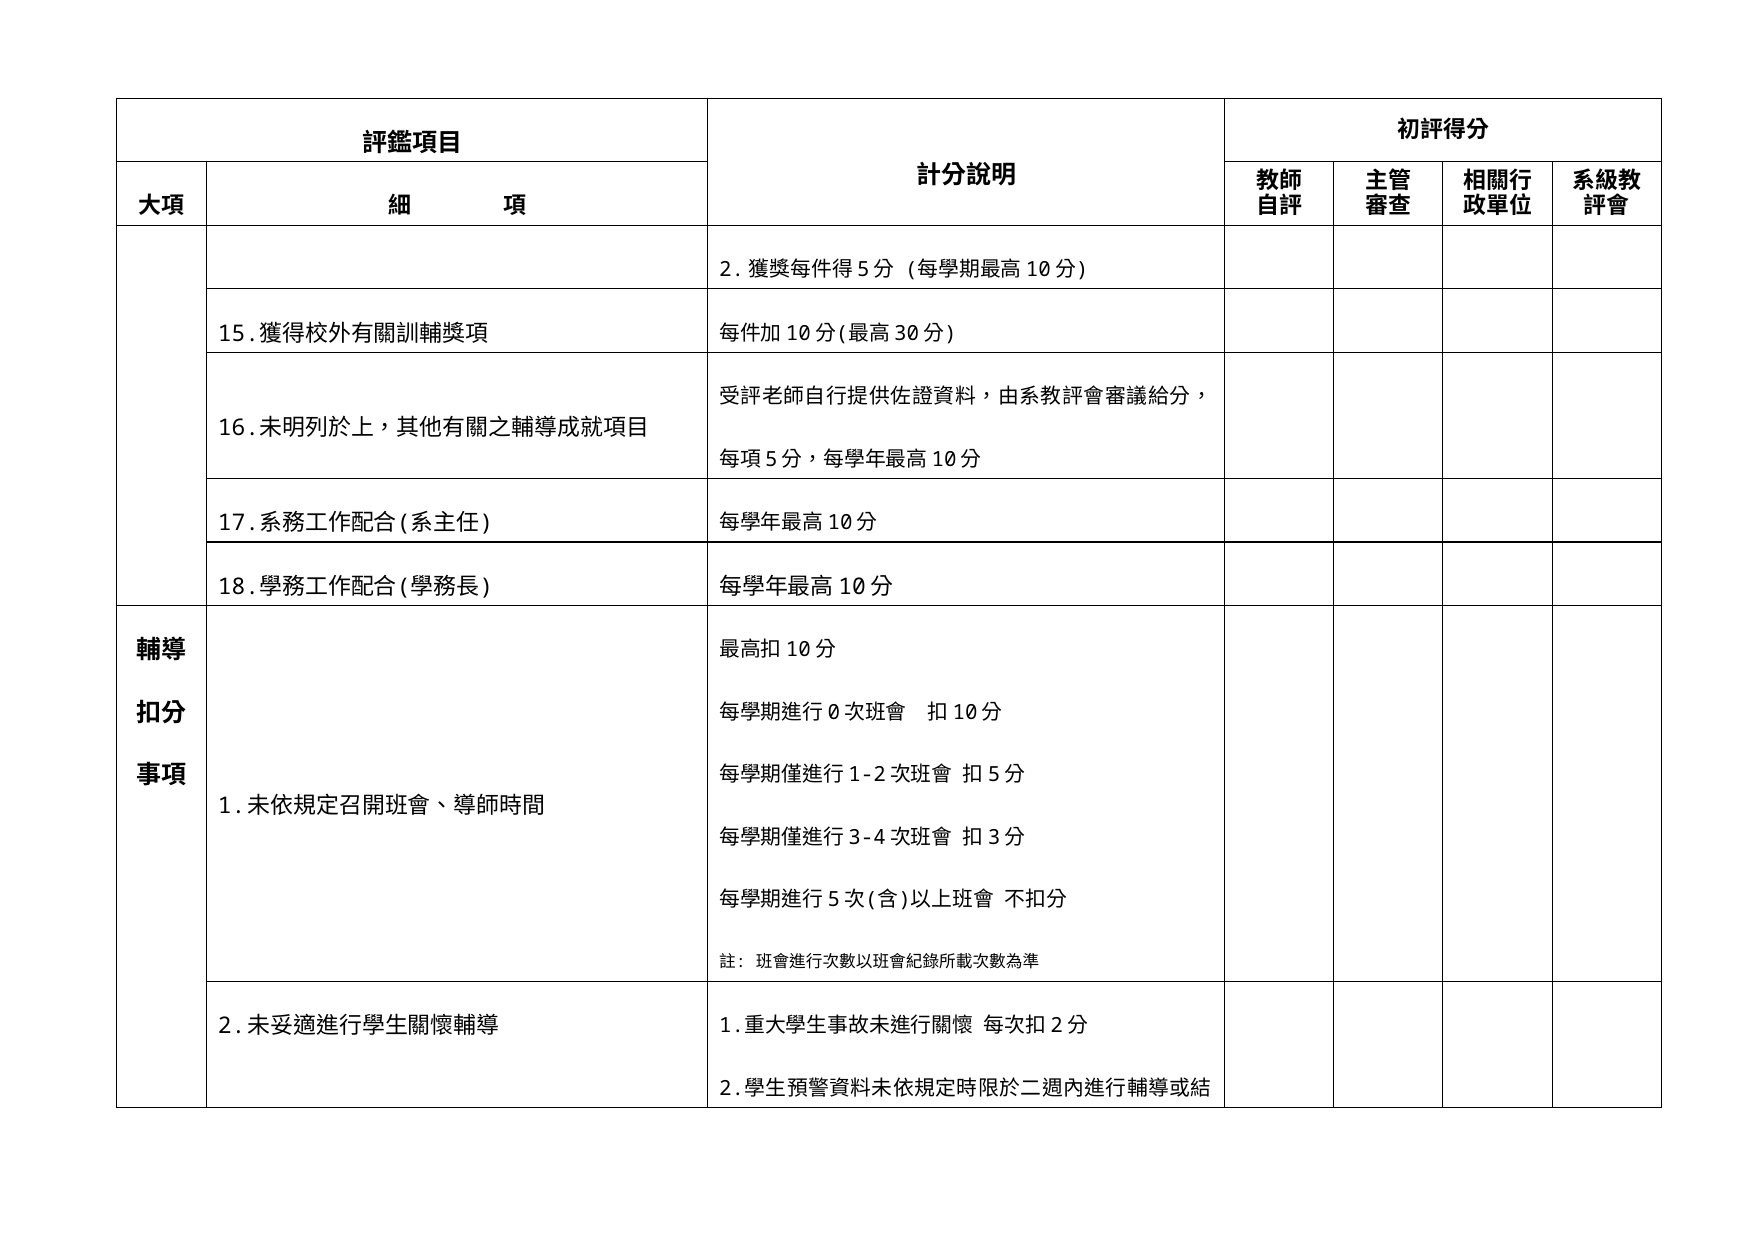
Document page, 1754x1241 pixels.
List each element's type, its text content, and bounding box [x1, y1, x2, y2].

table_cell [1334, 226, 1442, 288]
table_cell [1225, 289, 1333, 352]
table_cell [1334, 982, 1442, 1107]
table_cell 相關行政單位 [1443, 162, 1552, 225]
table_cell [1553, 353, 1661, 478]
table_cell [1225, 606, 1333, 981]
table_cell 每件加10分(最高30分) [708, 289, 1224, 352]
table_cell 獲得校外有關訓輔獎項 [207, 289, 707, 352]
table_header 初評得分 [1225, 99, 1661, 161]
table_cell 學務工作配合(學務長) [207, 543, 707, 605]
table_cell 主管 審查 [1334, 162, 1442, 225]
table_cell [1553, 543, 1661, 605]
table_cell [1334, 289, 1442, 352]
table_cell 1.重大學生事故未進行關懷 每次扣2分 2.學生預警資料未依規定時限於二週內進行輔導或結 [708, 982, 1224, 1107]
table_cell [117, 226, 206, 605]
table_cell 輔導 扣分 事項 [117, 606, 206, 1107]
table_cell [1225, 226, 1333, 288]
table_header 計分說明 [708, 99, 1224, 225]
table_cell 未依規定召開班會、導師時間 [207, 606, 707, 981]
table_cell [1443, 226, 1552, 288]
table_cell 細 項 [207, 162, 707, 225]
table_cell 大項 [117, 162, 206, 225]
table_cell 系務工作配合(系主任) [207, 479, 707, 541]
table_cell [1443, 289, 1552, 352]
table_cell [1443, 479, 1552, 541]
table_cell 教師 自評 [1225, 162, 1333, 225]
table_cell 每學年最高10分 [708, 479, 1224, 541]
table_cell [1225, 353, 1333, 478]
table_cell [1225, 479, 1333, 541]
table_header 評鑑項目 [117, 99, 707, 161]
table_cell [1443, 353, 1552, 478]
table_cell 受評老師自行提供佐證資料，由系教評會審議給分，每項5分，每學年最高10分 [708, 353, 1224, 478]
table_cell 投入學生事務相關活動(健康促進、品德教育、服務學習、就業輔導、等)。 參與每次得2分 (每學期最高6分) 獲獎每件得5分 (每學期最高10分) [708, 226, 1224, 288]
table_cell [1334, 543, 1442, 605]
table_cell [1334, 479, 1442, 541]
table_cell 每學年最高10分 [708, 543, 1224, 605]
table_cell [1553, 606, 1661, 981]
table_cell [1443, 543, 1552, 605]
table_cell [1443, 606, 1552, 981]
table_cell [207, 226, 707, 288]
table_cell 系級教評會 [1553, 162, 1661, 225]
table_cell [1334, 606, 1442, 981]
table_cell [1553, 982, 1661, 1107]
table_cell [1553, 226, 1661, 288]
table_cell [1225, 543, 1333, 605]
table_cell 未明列於上，其他有關之輔導成就項目 [207, 353, 707, 478]
table_cell [1334, 353, 1442, 478]
table_cell [1443, 982, 1552, 1107]
table_cell 最高扣10分 每學期進行0次班會 扣10分 每學期僅進行1-2次班會 扣5分 每學期僅進行3-4次班會 扣3分 每學期進行5次(含)以上班會 不扣分 註: 班會進行次數以班會紀錄所載次數為準 [708, 606, 1224, 981]
table_cell 未妥適進行學生關懷輔導 [207, 982, 707, 1107]
table_cell [1553, 479, 1661, 541]
table_cell [1225, 982, 1333, 1107]
table_cell [1553, 289, 1661, 352]
